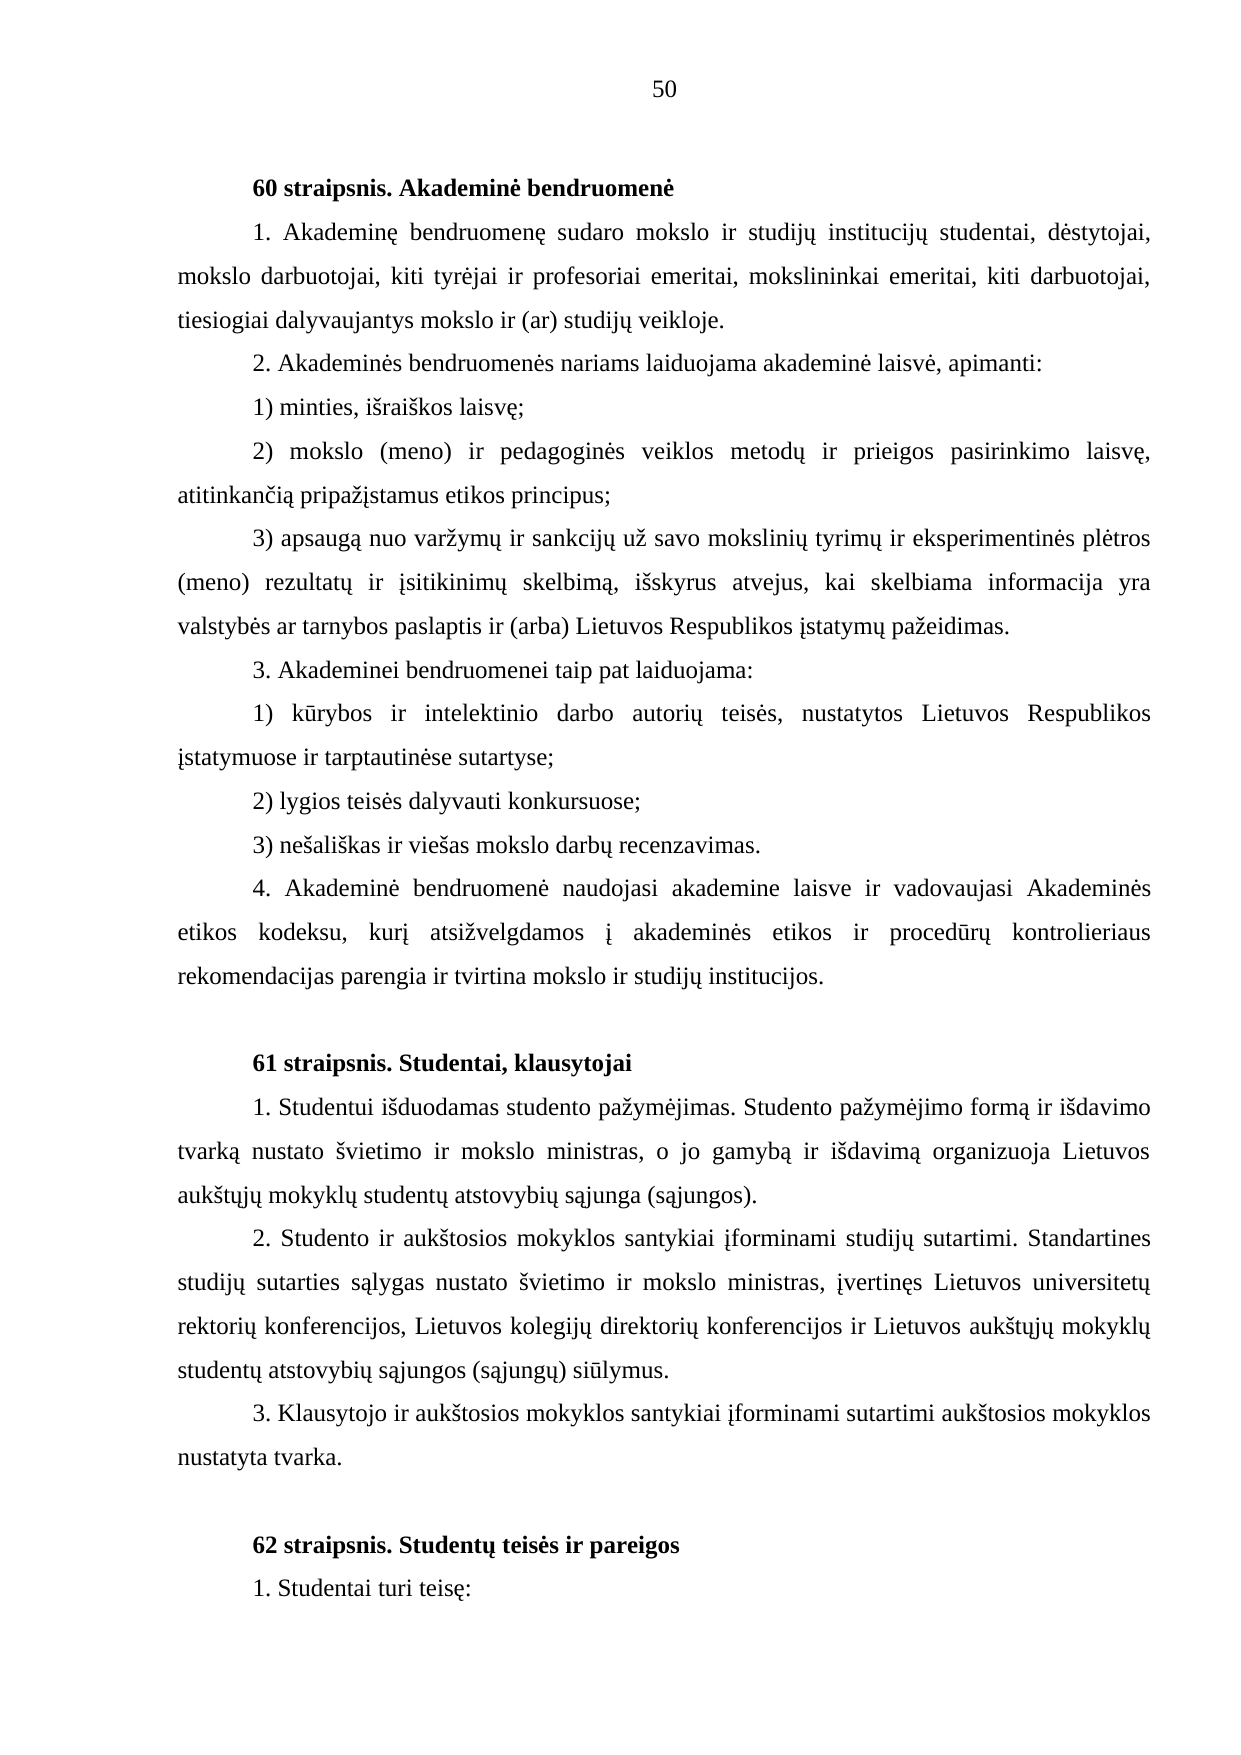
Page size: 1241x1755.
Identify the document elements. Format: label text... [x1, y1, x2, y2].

text 2. Studento ir aukštosios mokyklos santykiai įforminami studijų sutartimi. Standartines studijų sutarties sąlygas nustato švietimo ir mokslo ministras, įvertinęs Lietuvos universitetų rektorių konferencijos, Lietuvos kolegijų direktorių konferencijos ir Lietuvos aukštųjų mokyklų studentų atstovybių sąjungos (sąjungų) siūlymus. [177, 1212, 1152, 1387]
text 3. Klausytojo ir aukštosios mokyklos santykiai įforminami sutartimi aukštosios mokyklos nustatyta tvarka. [177, 1387, 1152, 1474]
text 62 straipsnis. Studentų teisės ir pareigos [177, 1518, 1152, 1562]
text 2) mokslo (meno) ir pedagoginės veiklos metodų ir prieigos pasirinkimo laisvę, atitinkančią pripažįstamus etikos principus; [177, 424, 1152, 512]
text 1) kūrybos ir intelektinio darbo autorių teisės, nustatytos Lietuvos Respublikos įstatymuose ir tarptautinėse sutartyse; [177, 687, 1152, 774]
text 4. Akademinė bendruomenė naudojasi akademine laisve ir vadovaujasi Akademinės etikos kodeksu, kurį atsižvelgdamos į akademinės etikos ir procedūrų kontrolieriaus rekomendacijas parengia ir tvirtina mokslo ir studijų institucijos. [177, 862, 1152, 993]
text 3. Akademinei bendruomenei taip pat laiduojama: [177, 643, 1152, 687]
text 3) apsaugą nuo varžymų ir sankcijų už savo mokslinių tyrimų ir eksperimentinės plėtros (meno) rezultatų ir įsitikinimų skelbimą, išskyrus atvejus, kai skelbiama informacija yra valstybės ar tarnybos paslaptis ir (arba) Lietuvos Respublikos įstatymų pažeidimas. [177, 512, 1152, 643]
text 1. Akademinę bendruomenę sudaro mokslo ir studijų institucijų studentai, dėstytojai, mokslo darbuotojai, kiti tyrėjai ir profesoriai emeritai, mokslininkai emeritai, kiti darbuotojai, tiesiogiai dalyvaujantys mokslo ir (ar) studijų veikloje. [177, 206, 1152, 337]
text 3) nešališkas ir viešas mokslo darbų recenzavimas. [177, 818, 1152, 862]
text 1. Studentai turi teisę: [177, 1562, 1152, 1606]
text 1) minties, išraiškos laisvę; [177, 381, 1152, 424]
text 61 straipsnis. Studentai, klausytojai [177, 1037, 1152, 1081]
text 1. Studentui išduodamas studento pažymėjimas. Studento pažymėjimo formą ir išdavimo tvarką nustato švietimo ir mokslo ministras, o jo gamybą ir išdavimą organizuoja Lietuvos aukštųjų mokyklų studentų atstovybių sąjunga (sąjungos). [177, 1081, 1152, 1212]
text 2) lygios teisės dalyvauti konkursuose; [177, 774, 1152, 818]
text 60 straipsnis. Akademinė bendruomenė [177, 162, 1152, 206]
text 2. Akademinės bendruomenės nariams laiduojama akademinė laisvė, apimanti: [177, 337, 1152, 381]
